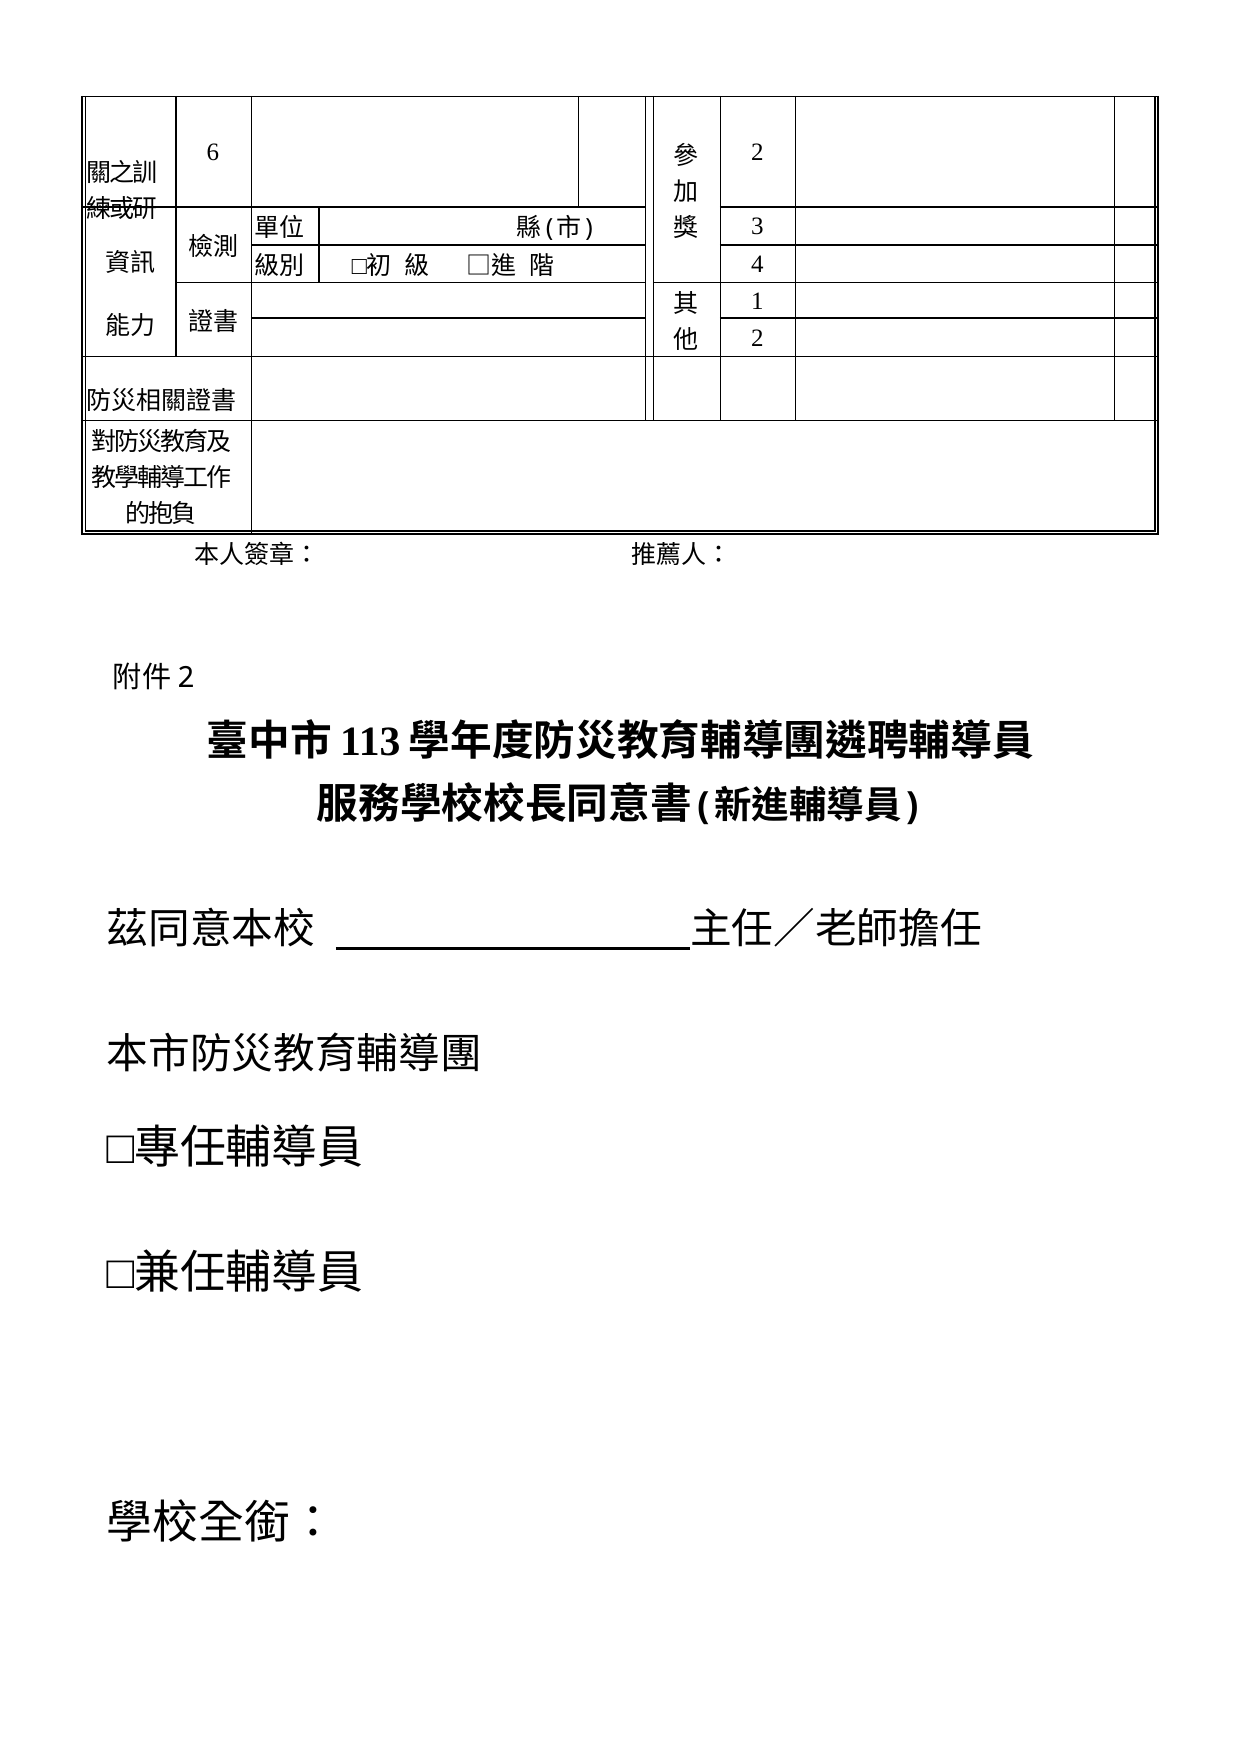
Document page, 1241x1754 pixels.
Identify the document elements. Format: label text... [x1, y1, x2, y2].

table_cell □初 級 □進 階 [320, 246, 645, 282]
table_cell [1115, 319, 1154, 356]
text 本人簽章： 推薦人： [106, 535, 1134, 571]
table_cell [646, 97, 653, 356]
table_cell 資訊 能力 [86, 208, 175, 356]
table_cell [1115, 357, 1154, 420]
table_cell 防災相關證書 [86, 357, 251, 420]
text 附件2 [69, 633, 1134, 696]
table_cell [1115, 246, 1154, 282]
table_cell [1115, 208, 1154, 244]
table_cell [252, 357, 645, 420]
table_cell [252, 283, 645, 317]
text 服務學校校長同意書(新進輔導員) [106, 758, 1134, 821]
table_cell 6 [177, 97, 251, 206]
table_cell 檢測 [177, 208, 251, 282]
table_cell 參 加 獎 [654, 97, 720, 282]
table_cell 單位 [252, 208, 318, 244]
table_cell 4 [721, 246, 795, 282]
table_cell 對防災教育及教學輔導工作的抱負 [86, 421, 251, 530]
table_cell [796, 283, 1114, 317]
table_cell [796, 97, 1114, 206]
table_cell 2 [721, 97, 795, 206]
table_cell [796, 246, 1114, 282]
table_cell [796, 319, 1114, 356]
table_cell [654, 357, 720, 420]
table_cell [579, 97, 645, 206]
table_cell 其 他 [654, 283, 720, 356]
text 本市防災教育輔導團 [106, 1008, 1134, 1071]
table_cell 1 [721, 283, 795, 317]
table_cell [796, 208, 1114, 244]
text 學校全銜： [106, 1446, 1134, 1571]
text 臺中市113學年度防災教育輔導團遴聘輔導員 [106, 696, 1134, 758]
table_cell [1115, 97, 1154, 206]
text 茲同意本校 主任∕老師擔任 [106, 883, 1134, 946]
table_cell [796, 357, 1114, 420]
table_cell [252, 421, 1154, 530]
table_cell [1115, 283, 1154, 317]
table_cell 3 [721, 208, 795, 244]
table_cell 證書 [177, 283, 251, 356]
table_cell [252, 319, 645, 356]
table_cell [721, 357, 795, 420]
text □兼任輔導員 [106, 1196, 1134, 1321]
table_cell [252, 97, 578, 206]
table_cell 與防災教育(活動)有關之訓練或研習 [86, 97, 175, 206]
table_cell 2 [721, 319, 795, 356]
table_cell 縣(市) [320, 208, 645, 244]
table_cell [646, 357, 653, 420]
text □專任輔導員 [106, 1071, 1134, 1196]
table_cell 級別 [252, 246, 318, 282]
